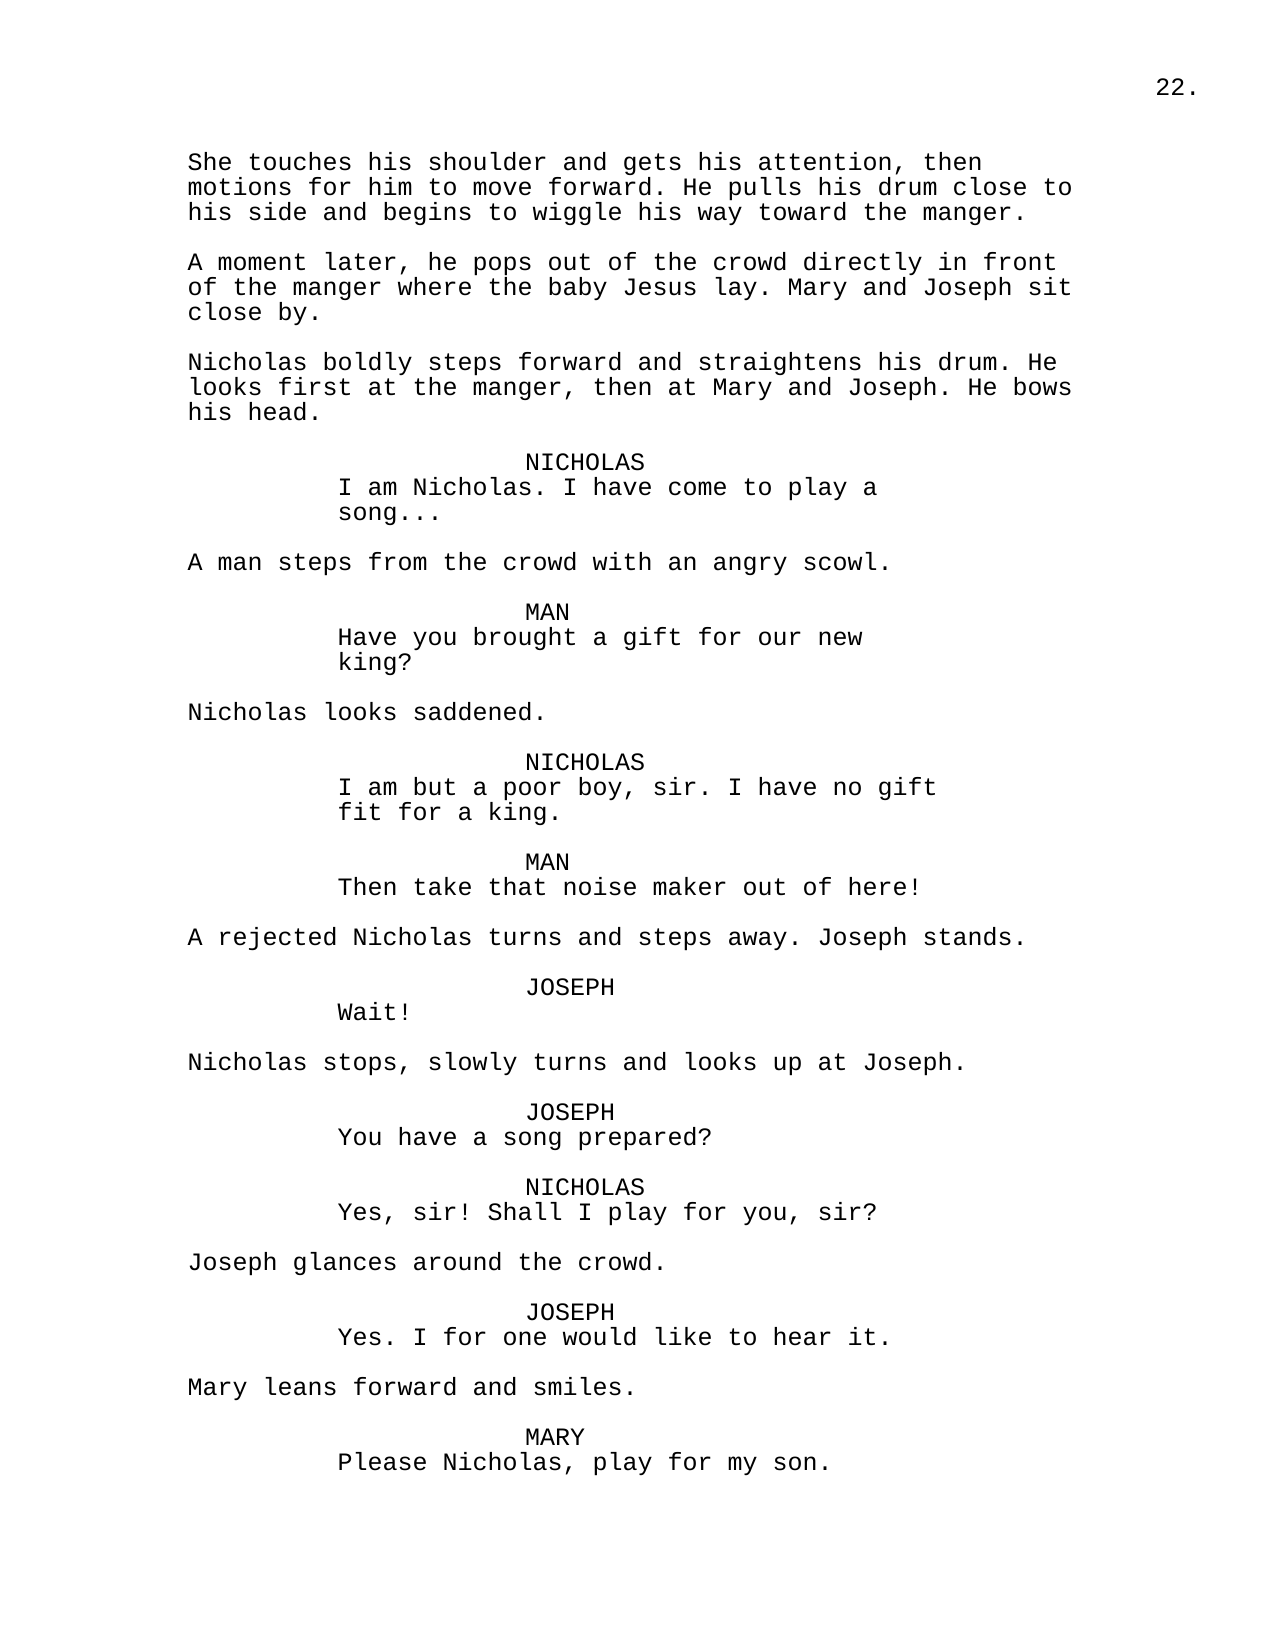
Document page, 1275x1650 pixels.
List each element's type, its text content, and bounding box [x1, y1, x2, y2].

text Nicholas [525, 450, 1087, 475]
text Yes. I for one would like to hear it. [337, 1325, 937, 1350]
text Yes, sir! Shall I play for you, sir? [337, 1200, 937, 1225]
text Wait! [337, 1000, 937, 1025]
text Nicholas boldly steps forward and straightens his drum. He looks first at the manger, then at Mary and Joseph. He bows his head. [187, 350, 1087, 425]
text Nicholas [525, 1175, 1087, 1200]
text Nicholas looks saddened. [187, 700, 1087, 725]
text Nicholas [525, 750, 1087, 775]
text Joseph [525, 1300, 1087, 1325]
text Mary leans forward and smiles. [187, 1375, 1087, 1400]
text You have a song prepared? [337, 1125, 937, 1150]
text I am Nicholas. I have come to play a song... [337, 475, 937, 525]
text Joseph glances around the crowd. [187, 1250, 1087, 1275]
text I am but a poor boy, sir. I have no gift fit for a king. [337, 775, 937, 825]
text Please Nicholas, play for my son. [337, 1450, 937, 1475]
text She touches his shoulder and gets his attention, then motions for him to move forward. He pulls his drum close to his side and begins to wiggle his way toward the manger. [187, 150, 1087, 225]
text Man [525, 850, 1087, 875]
text Man [525, 600, 1087, 625]
text A rejected Nicholas turns and steps away. Joseph stands. [187, 925, 1087, 950]
text A moment later, he pops out of the crowd directly in front of the manger where the baby Jesus lay. Mary and Joseph sit close by. [187, 250, 1087, 325]
text Mary [525, 1425, 1087, 1450]
text Then take that noise maker out of here! [337, 875, 937, 900]
text A man steps from the crowd with an angry scowl. [187, 550, 1087, 575]
text Nicholas stops, slowly turns and looks up at Joseph. [187, 1050, 1087, 1075]
text Joseph [525, 1100, 1087, 1125]
text Joseph [525, 975, 1087, 1000]
text Have you brought a gift for our new king? [337, 625, 937, 675]
